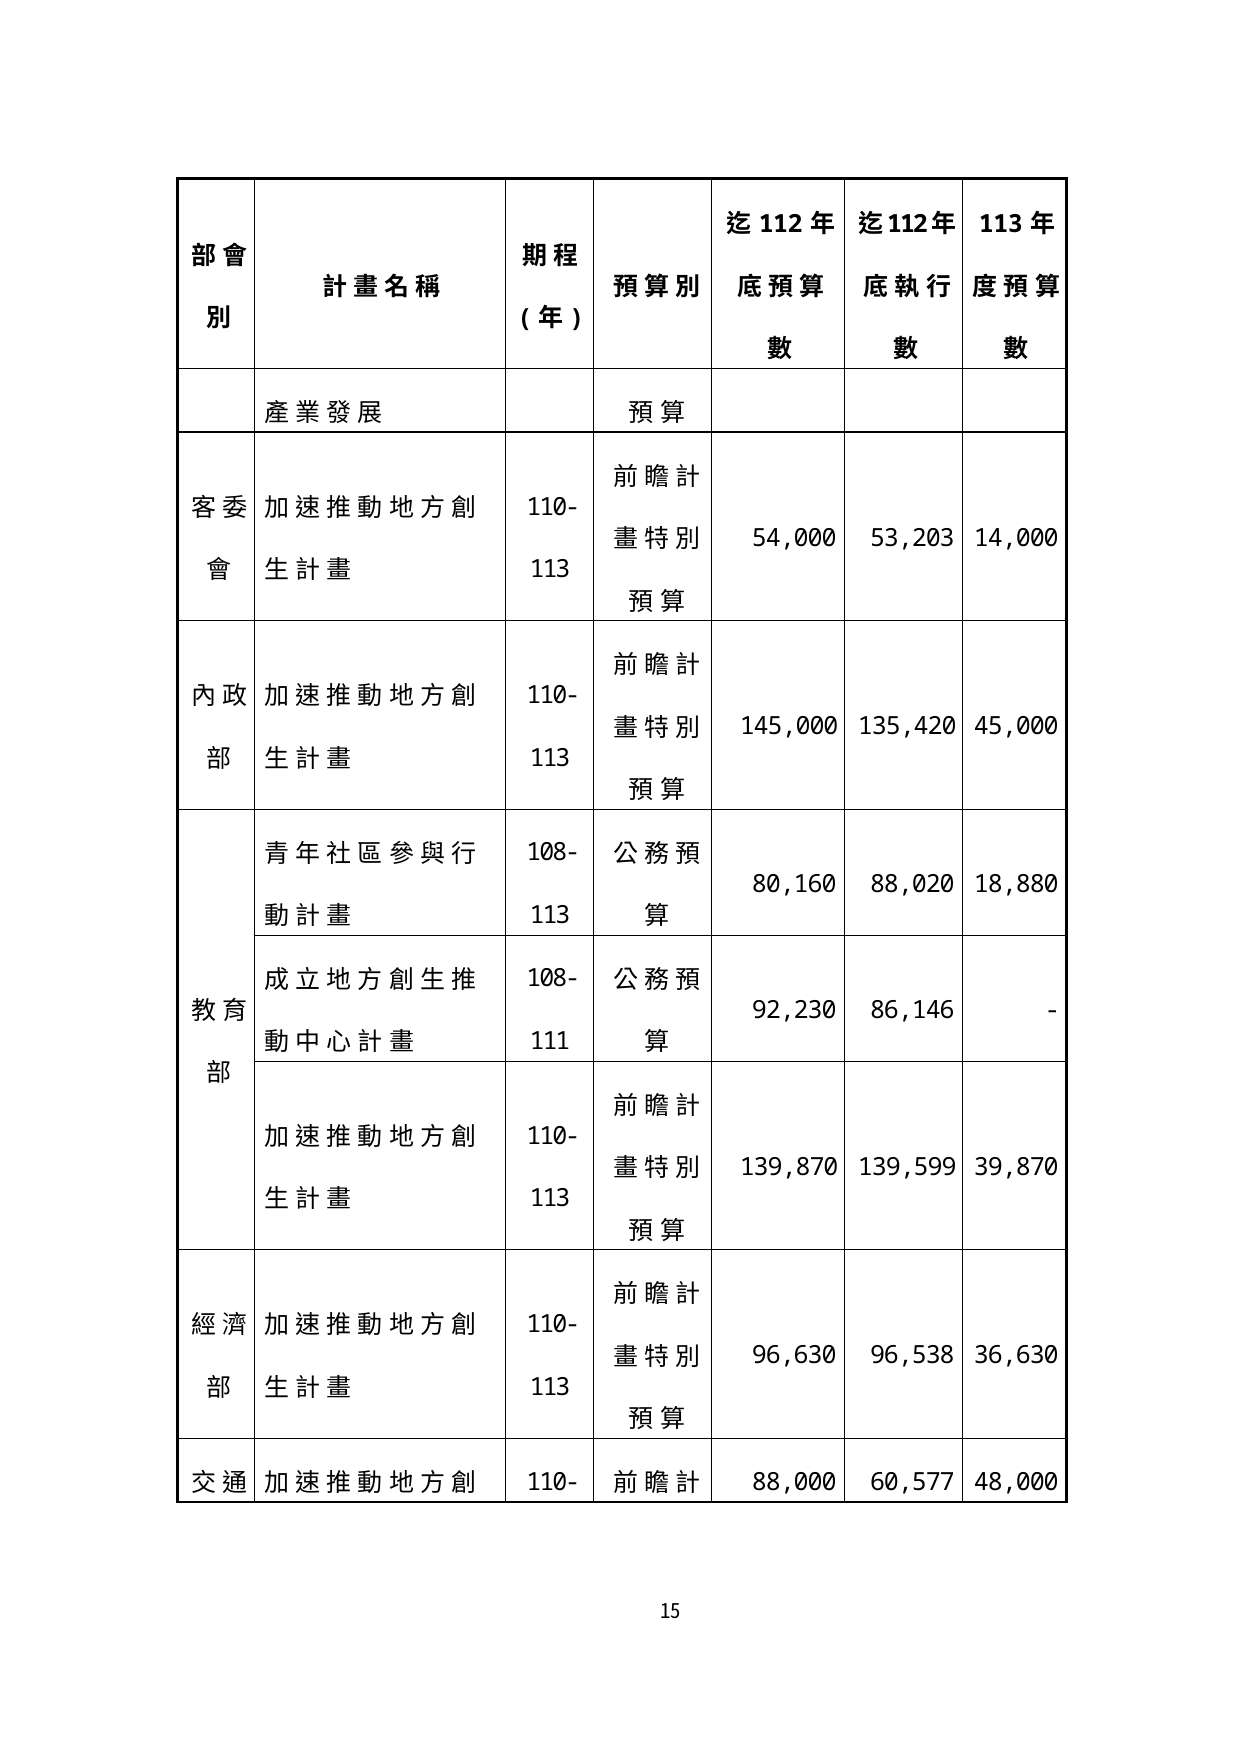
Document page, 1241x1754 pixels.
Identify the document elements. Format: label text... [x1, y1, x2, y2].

table_cell 80,160 [712, 810, 844, 934]
table_cell [179, 369, 254, 431]
table_cell 前瞻計畫特別預算 [594, 1062, 711, 1249]
table_cell 96,630 [712, 1250, 844, 1438]
table_cell [845, 369, 962, 431]
table_cell 青年社區參與行動計畫 [255, 810, 505, 934]
table_cell [963, 369, 1065, 431]
table_cell 88,000 [712, 1439, 844, 1501]
table_cell 145,000 [712, 621, 844, 808]
table_cell 加速推動地方創生計畫 [255, 621, 505, 808]
table_cell 53,203 [845, 433, 962, 620]
table_cell 110-113 [506, 621, 593, 808]
table_header 計畫名稱 [255, 180, 505, 368]
table_cell 110-113 [506, 1250, 593, 1438]
table_header 部會別 [179, 180, 254, 368]
table_header 期程(年) [506, 180, 593, 368]
table_cell 60,577 [845, 1439, 962, 1501]
table_header 迄112年底預算數 [712, 180, 844, 368]
table_cell 48,000 [963, 1439, 1065, 1501]
table_cell 教育部 [179, 810, 254, 1249]
table_cell 加速推動地方創生計畫 [255, 1062, 505, 1249]
table_cell 135,420 [845, 621, 962, 808]
table_cell 139,870 [712, 1062, 844, 1249]
table_cell 139,599 [845, 1062, 962, 1249]
table_cell 成立地方創生推動中心計畫 [255, 936, 505, 1061]
table_cell 110- [506, 1439, 593, 1501]
table_cell 110-113 [506, 1062, 593, 1249]
table_cell 110-113 [506, 433, 593, 620]
table_cell 加速推動地方創生計畫 [255, 1250, 505, 1438]
table_cell 客委會 [179, 433, 254, 620]
table_header 預算別 [594, 180, 711, 368]
table_cell 45,000 [963, 621, 1065, 808]
table_cell 108-111 [506, 936, 593, 1061]
table_cell 產業發展 [255, 369, 505, 431]
table_cell 經濟部 [179, 1250, 254, 1438]
table_cell 預算 [594, 369, 711, 431]
table_header 迄112年底執行數 [845, 180, 962, 368]
table_cell [506, 369, 593, 431]
table_cell 14,000 [963, 433, 1065, 620]
table_cell 88,020 [845, 810, 962, 934]
table_cell 前瞻計畫特別預算 [594, 433, 711, 620]
table_cell 18,880 [963, 810, 1065, 934]
table_cell [712, 369, 844, 431]
table_cell 108-113 [506, 810, 593, 934]
table_cell 39,870 [963, 1062, 1065, 1249]
table_cell 前瞻計 [594, 1439, 711, 1501]
table_cell - [963, 936, 1065, 1061]
table_cell 加速推動地方創 [255, 1439, 505, 1501]
table_cell 92,230 [712, 936, 844, 1061]
table_cell 86,146 [845, 936, 962, 1061]
table_cell 54,000 [712, 433, 844, 620]
table_cell 公務預算 [594, 810, 711, 934]
table_cell 交通 [179, 1439, 254, 1501]
table_cell 加速推動地方創生計畫 [255, 433, 505, 620]
table_cell 內政部 [179, 621, 254, 808]
table_cell 前瞻計畫特別預算 [594, 621, 711, 808]
table_cell 公務預算 [594, 936, 711, 1061]
table_cell 前瞻計畫特別預算 [594, 1250, 711, 1438]
table_header 113年度預算數 [963, 180, 1065, 368]
table_cell 36,630 [963, 1250, 1065, 1438]
table_cell 96,538 [845, 1250, 962, 1438]
